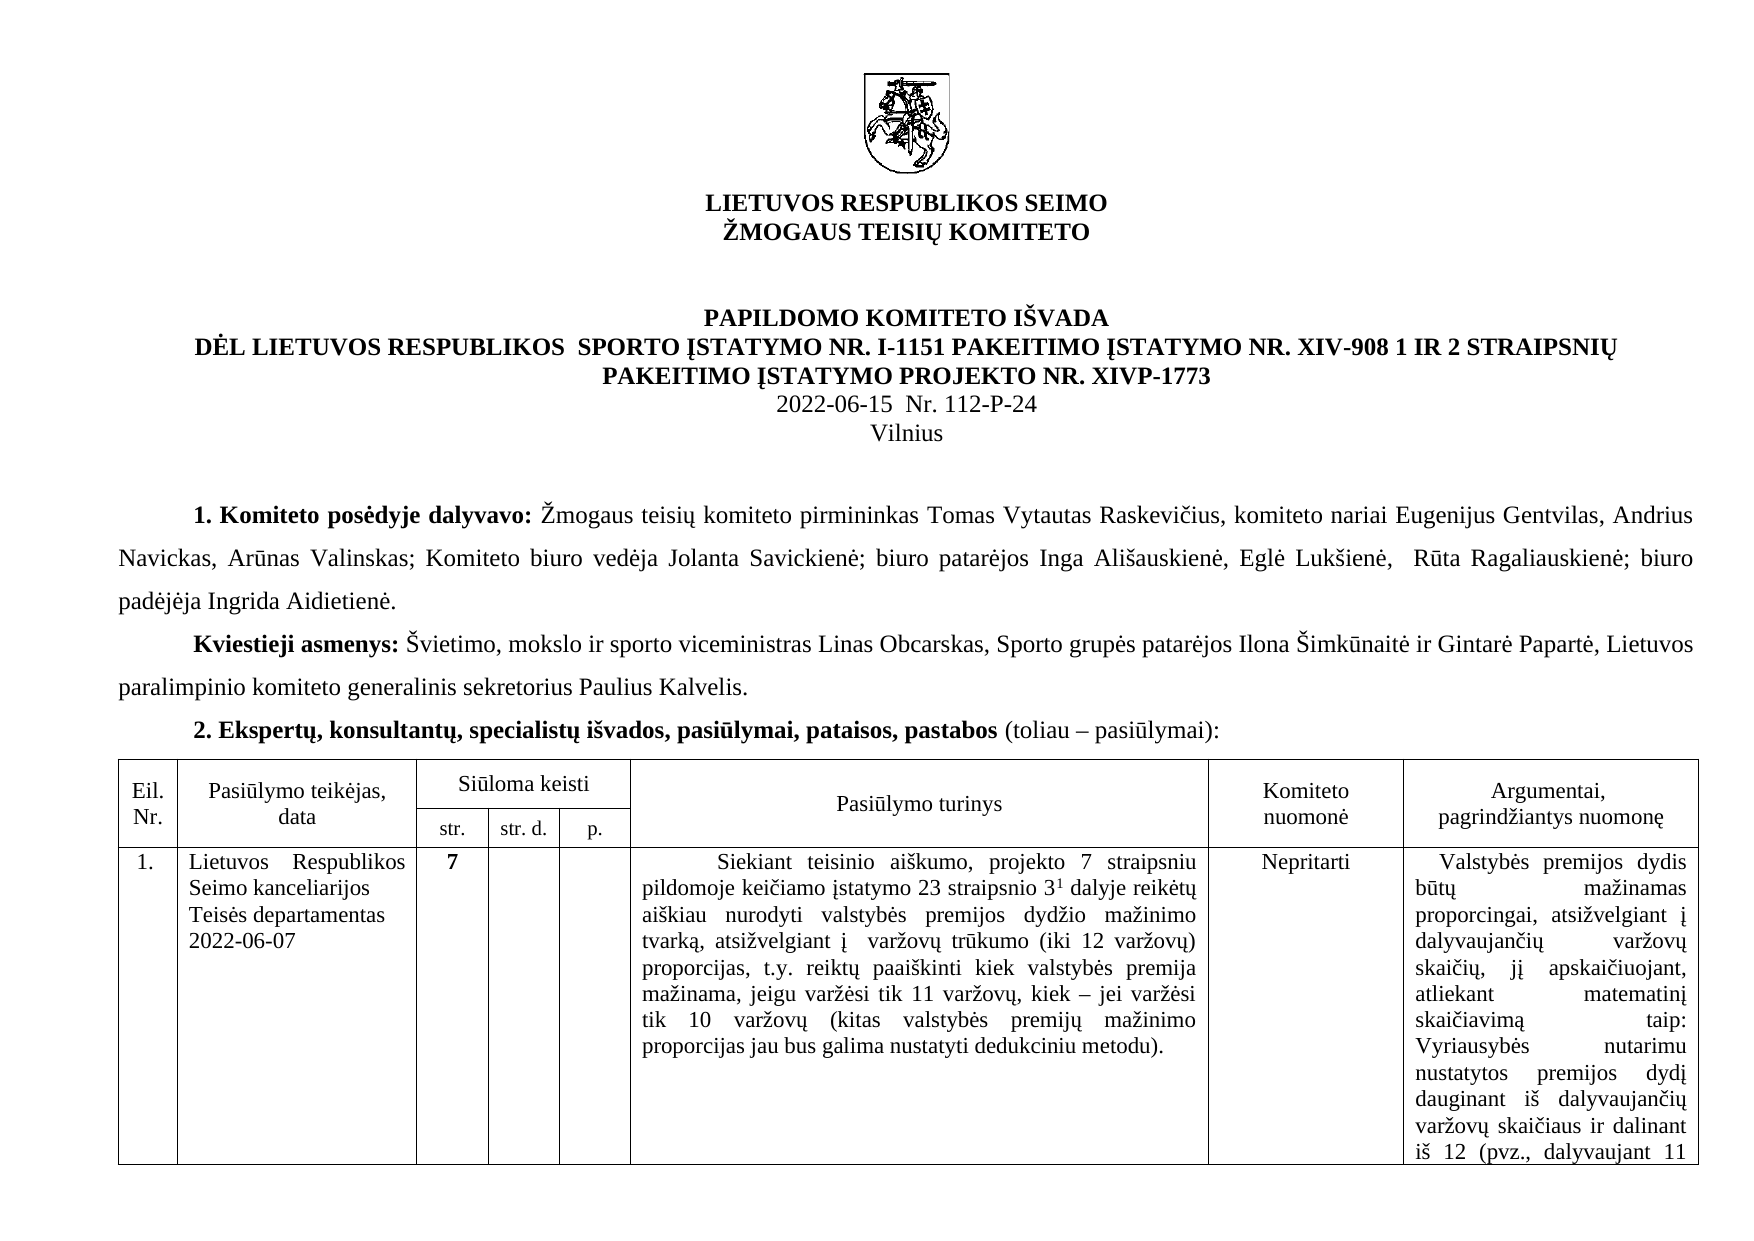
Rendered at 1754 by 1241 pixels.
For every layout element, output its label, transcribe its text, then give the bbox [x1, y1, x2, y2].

table_header Argumentai, pagrindžiantys nuomonę [1404, 760, 1698, 847]
text 1. Komiteto posėdyje dalyvavo: Žmogaus teisių komiteto pirmininkas Tomas Vytautas Raskevičius, komiteto nariai Eugenijus Gentvilas, Andrius Navickas, Arūnas Valinskas; Komiteto biuro vedėja Jolanta Savickienė; biuro patarėjos Inga Ališauskienė, Eglė Lukšienė, Rūta Ragaliauskienė; biuro padėjėja Ingrida Aidietienė. [118, 500, 1695, 615]
table_cell str. d. [489, 809, 559, 847]
table_header Komiteto nuomonė [1209, 760, 1403, 847]
text Vilnius [118, 418, 1695, 447]
subtitle PAPILDOMO KOMITETO IŠVADA [118, 303, 1695, 332]
table_cell str. [417, 809, 488, 847]
table_cell Nepritarti [1209, 848, 1403, 1164]
table_cell p. [560, 809, 630, 847]
table_header Pasiūlymo teikėjas, data [178, 760, 416, 847]
text ŽMOGAUS TEISIŲ KOMITETO [118, 217, 1695, 246]
text Kviestieji asmenys: Švietimo, mokslo ir sporto viceministras Linas Obcarskas, Sporto grupės patarėjos Ilona Šimkūnaitė ir Gintarė Papartė, Lietuvos paralimpinio komiteto generalinis sekretorius Paulius Kalvelis. [118, 629, 1695, 701]
table_cell [489, 848, 559, 1164]
table_cell [560, 848, 630, 1164]
table_cell Lietuvos Respublikos Seimo kanceliarijos Teisės departamentas 2022-06-07 [178, 848, 416, 1164]
table_header Pasiūlymo turinys [631, 760, 1208, 847]
table_cell Valstybės premijos dydis būtų mažinamas proporcingai, atsižvelgiant į dalyvaujančių varžovų skaičių, jį apskaičiuojant, atliekant matematinį skaičiavimą taip: Vyriausybės nutarimu nustatytos premijos dydį dauginant iš dalyvaujančių varžovų skaičiaus ir dalinant iš 12 (pvz., dalyvaujant 11 [1404, 848, 1698, 1164]
subtitle DĖL LIETUVOS RESPUBLIKOS SPORTO ĮSTATYMO NR. I-1151 PAKEITIMO ĮSTATYMO NR. XIV-908 1 IR 2 STRAIPSNIŲ PAKEITIMO ĮSTATYMO PROJEKTO nR. XIVP-1773 [118, 332, 1695, 389]
table_cell 7 [417, 848, 488, 1164]
subtitle 2. Ekspertų, konsultantų, specialistų išvados, pasiūlymai, pataisos, pastabos (toliau – pasiūlymai): [118, 715, 1695, 744]
table_header Eil. Nr. [119, 760, 177, 847]
table_cell 1. [119, 848, 177, 1164]
text 2022-06-15 Nr. 112-P-24 [118, 389, 1695, 418]
table_cell Siekiant teisinio aiškumo, projekto 7 straipsniu pildomoje keičiamo įstatymo 23 straipsnio 31 dalyje reikėtų aiškiau nurodyti valstybės premijos dydžio mažinimo tvarką, atsižvelgiant į varžovų trūkumo (iki 12 varžovų) proporcijas, t.y. reiktų paaiškinti kiek valstybės premija mažinama, jeigu varžėsi tik 11 varžovų, kiek – jei varžėsi tik 10 varžovų (kitas valstybės premijų mažinimo proporcijas jau bus galima nustatyti dedukciniu metodu). [631, 848, 1208, 1164]
table_header Siūloma keisti [417, 760, 630, 808]
text LIETUVOS RESPUBLIKOS SEIMO [118, 188, 1695, 217]
